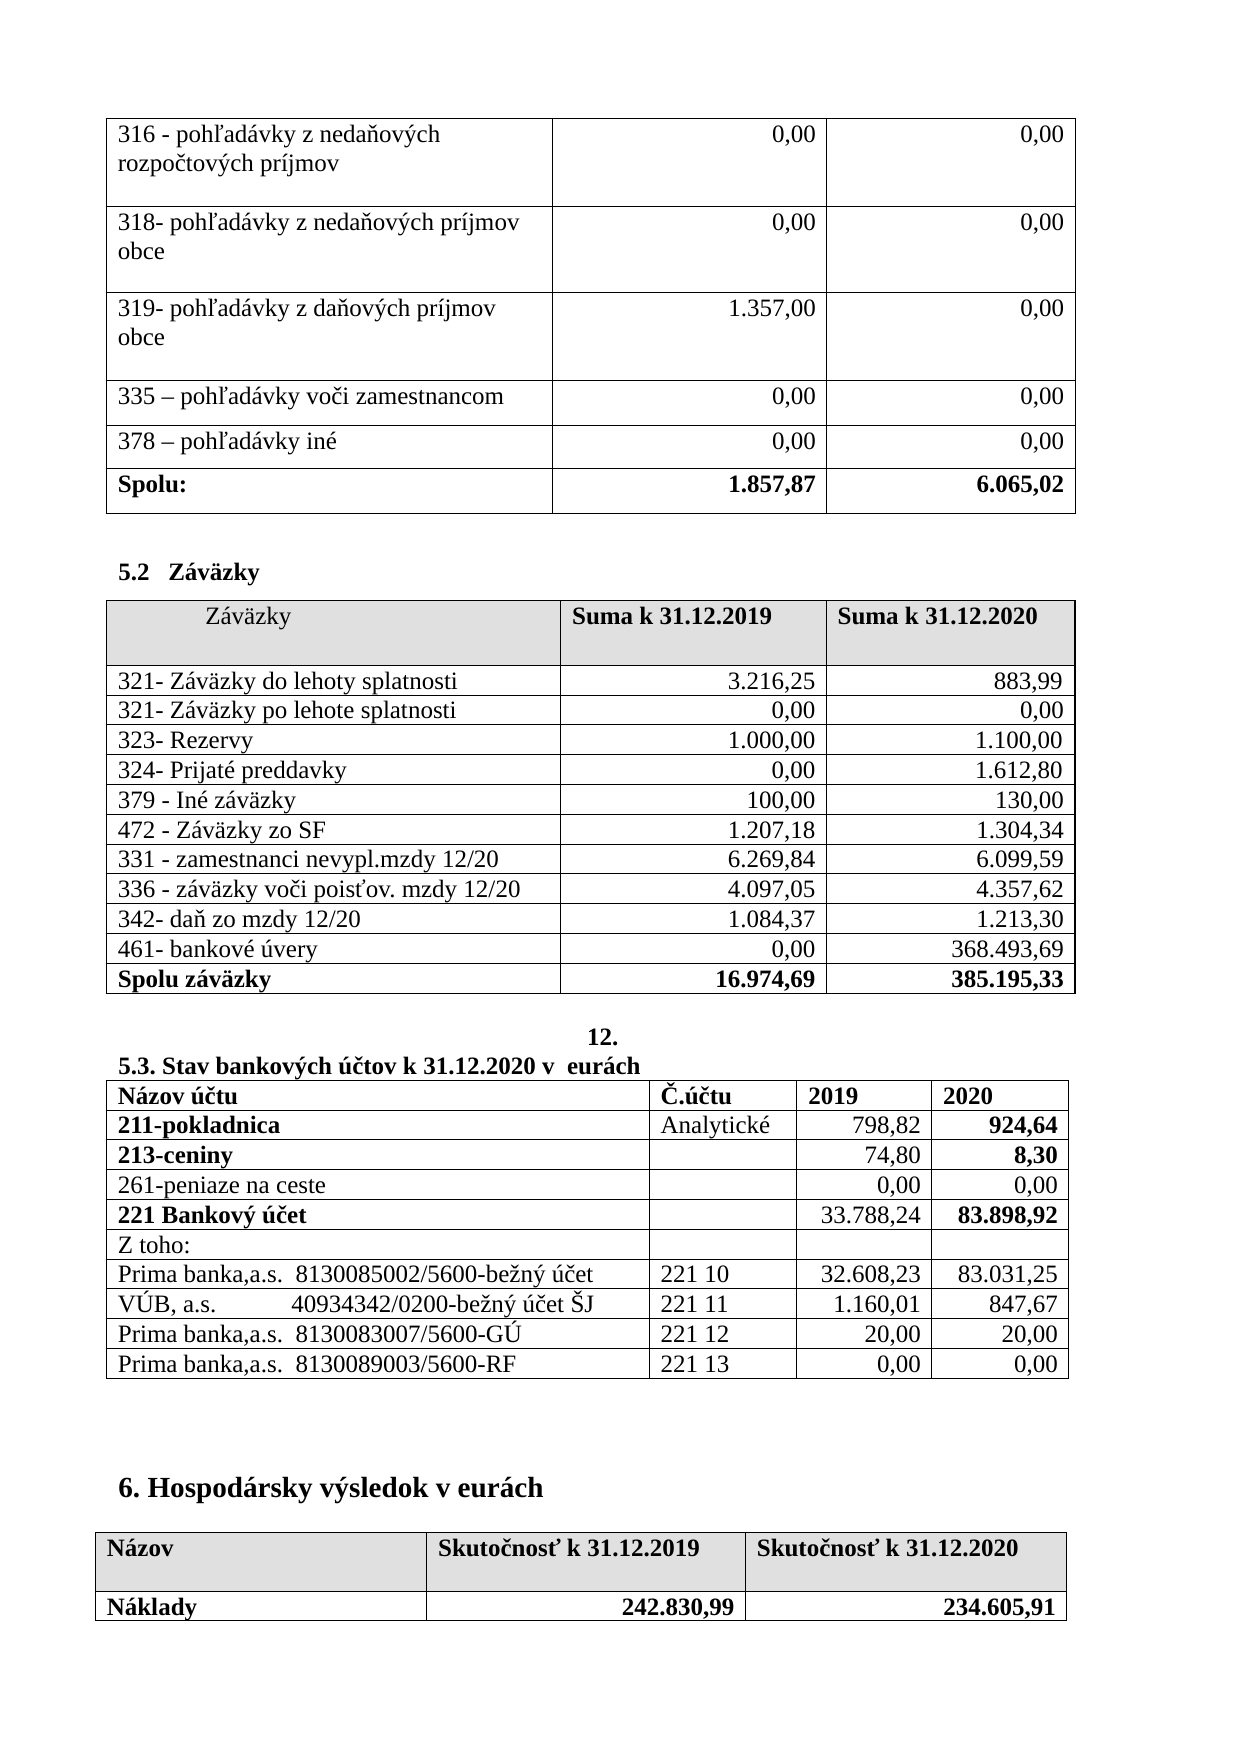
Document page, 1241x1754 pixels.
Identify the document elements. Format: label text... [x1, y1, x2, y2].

table_cell 8,30 [932, 1140, 1068, 1169]
table_cell 316 - pohľadávky z nedaňových rozpočtových príjmov [107, 119, 552, 206]
text 5.2 Záväzky [118, 557, 1122, 585]
table_cell 4.097,05 [561, 874, 826, 903]
table_cell 4.357,62 [827, 874, 1074, 903]
table_cell 1.084,37 [561, 904, 826, 933]
table_cell [650, 1140, 796, 1169]
table_cell 6.269,84 [561, 845, 826, 873]
table_cell 331 - zamestnanci nevypl.mzdy 12/20 [107, 845, 560, 873]
table_cell 0,00 [932, 1349, 1068, 1378]
table_cell [932, 1230, 1068, 1258]
table_cell 318- pohľadávky z nedaňových príjmov obce [107, 207, 552, 292]
table_header Suma k 31.12.2019 [561, 601, 826, 665]
table_cell 0,00 [797, 1170, 931, 1199]
table_cell 32.608,23 [797, 1260, 931, 1288]
table_cell [797, 1230, 931, 1258]
table_header Suma k 31.12.2020 [827, 601, 1074, 665]
table_header Záväzky [107, 601, 560, 665]
table_cell 0,00 [827, 426, 1075, 468]
table_cell 221 10 [650, 1260, 796, 1288]
table_cell 6.065,02 [827, 469, 1075, 512]
table_cell 0,00 [553, 119, 826, 206]
table_cell Prima banka,a.s. 8130089003/5600-RF [107, 1349, 649, 1378]
table_cell 234.605,91 [746, 1592, 1066, 1620]
table_cell [650, 1200, 796, 1229]
table_cell 1.612,80 [827, 755, 1074, 784]
table_cell 211-pokladnica [107, 1111, 649, 1139]
table_cell 924,64 [932, 1111, 1068, 1139]
table_cell 0,00 [932, 1170, 1068, 1199]
table_cell Analytické [650, 1111, 796, 1139]
table_cell 385.195,33 [827, 964, 1074, 992]
table_cell 16.974,69 [561, 964, 826, 992]
table_cell 847,67 [932, 1289, 1068, 1318]
table_cell 321- Záväzky do lehoty splatnosti [107, 666, 560, 694]
table_cell 0,00 [561, 934, 826, 963]
text 12. [118, 1022, 1122, 1051]
table_cell 0,00 [553, 426, 826, 468]
table_cell 221 13 [650, 1349, 796, 1378]
table_header Názov účtu [107, 1081, 649, 1109]
table_cell 883,99 [827, 666, 1074, 694]
table_cell [650, 1230, 796, 1258]
table_cell Náklady [96, 1592, 426, 1620]
table_cell 1.357,00 [553, 293, 826, 380]
table_cell 83.898,92 [932, 1200, 1068, 1229]
table_cell 319- pohľadávky z daňových príjmov obce [107, 293, 552, 380]
table_cell 323- Rezervy [107, 725, 560, 754]
text 5.3. Stav bankových účtov k 31.12.2020 v eurách [118, 1051, 1122, 1080]
table_cell 379 - Iné záväzky [107, 785, 560, 814]
table_cell 1.207,18 [561, 815, 826, 843]
table_cell 368.493,69 [827, 934, 1074, 963]
table_cell 0,00 [553, 207, 826, 292]
table_cell [650, 1170, 796, 1199]
table_cell 461- bankové úvery [107, 934, 560, 963]
table_cell 472 - Záväzky zo SF [107, 815, 560, 843]
table_cell 1.213,30 [827, 904, 1074, 933]
table_cell 242.830,99 [427, 1592, 745, 1620]
table_header Skutočnosť k 31.12.2019 [427, 1533, 745, 1591]
table_cell 342- daň zo mzdy 12/20 [107, 904, 560, 933]
table_cell 335 – pohľadávky voči zamestnancom [107, 381, 552, 425]
table_cell 3.216,25 [561, 666, 826, 694]
table_cell 221 11 [650, 1289, 796, 1318]
table_cell 0,00 [827, 696, 1074, 724]
table_cell 0,00 [827, 119, 1075, 206]
table_cell 324- Prijaté preddavky [107, 755, 560, 784]
table_cell 1.857,87 [553, 469, 826, 512]
table_cell 221 12 [650, 1319, 796, 1348]
table_cell VÚB, a.s. 40934342/0200-bežný účet ŠJ [107, 1289, 649, 1318]
table_cell 20,00 [932, 1319, 1068, 1348]
text 6. Hospodársky výsledok v eurách [118, 1470, 1122, 1503]
table_cell 261-peniaze na ceste [107, 1170, 649, 1199]
table_cell 798,82 [797, 1111, 931, 1139]
table_cell 321- Záväzky po lehote splatnosti [107, 696, 560, 724]
table_cell 100,00 [561, 785, 826, 814]
table_cell 1.100,00 [827, 725, 1074, 754]
table_cell Spolu: [107, 469, 552, 512]
table_cell 130,00 [827, 785, 1074, 814]
table_cell 0,00 [827, 381, 1075, 425]
table_cell 20,00 [797, 1319, 931, 1348]
table_cell 213-ceniny [107, 1140, 649, 1169]
table_cell 1.304,34 [827, 815, 1074, 843]
table_cell Prima banka,a.s. 8130083007/5600-GÚ [107, 1319, 649, 1348]
table_header Skutočnosť k 31.12.2020 [746, 1533, 1066, 1591]
table_header 2019 [797, 1081, 931, 1109]
table_cell 33.788,24 [797, 1200, 931, 1229]
table_cell Z toho: [107, 1230, 649, 1258]
table_cell 0,00 [553, 381, 826, 425]
table_cell Spolu záväzky [107, 964, 560, 992]
table_cell 221 Bankový účet [107, 1200, 649, 1229]
table_cell 0,00 [827, 207, 1075, 292]
table_cell 83.031,25 [932, 1260, 1068, 1288]
table_cell 0,00 [797, 1349, 931, 1378]
table_cell 74,80 [797, 1140, 931, 1169]
table_cell 0,00 [561, 696, 826, 724]
table_cell 1.000,00 [561, 725, 826, 754]
table_cell 0,00 [561, 755, 826, 784]
table_cell 336 - záväzky voči poisťov. mzdy 12/20 [107, 874, 560, 903]
table_header Názov [96, 1533, 426, 1591]
table_cell 378 – pohľadávky iné [107, 426, 552, 468]
table_header Č.účtu [650, 1081, 796, 1109]
table_cell 6.099,59 [827, 845, 1074, 873]
table_cell Prima banka,a.s. 8130085002/5600-bežný účet [107, 1260, 649, 1288]
table_header 2020 [932, 1081, 1068, 1109]
table_cell 1.160,01 [797, 1289, 931, 1318]
table_cell 0,00 [827, 293, 1075, 380]
